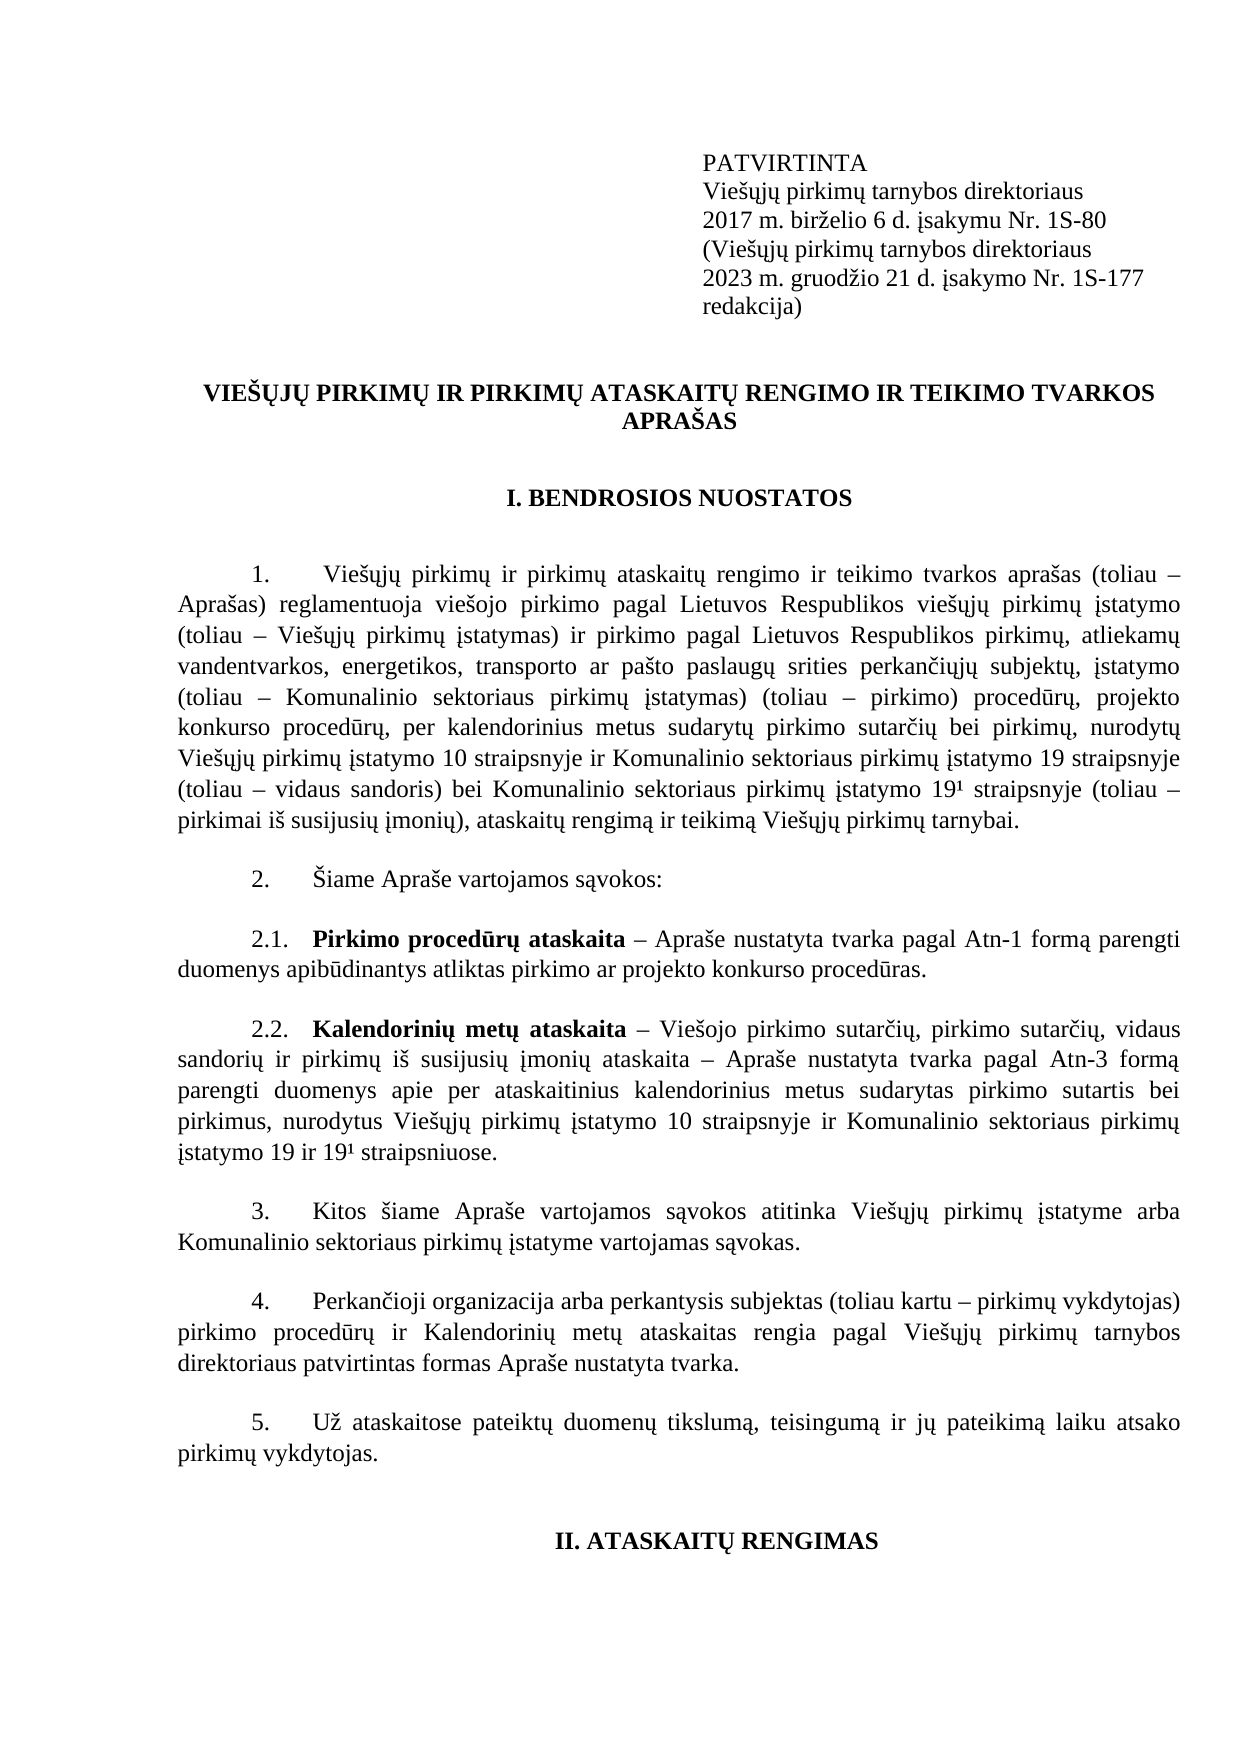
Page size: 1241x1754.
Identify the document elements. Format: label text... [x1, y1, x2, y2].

text 1. Viešųjų pirkimų ir pirkimų ataskaitų rengimo ir teikimo tvarkos aprašas (toliau –Aprašas) reglamentuoja viešojo pirkimo pagal Lietuvos Respublikos viešųjų pirkimų įstatymo (toliau – Viešųjų pirkimų įstatymas) ir pirkimo pagal Lietuvos Respublikos pirkimų, atliekamų vandentvarkos, energetikos, transporto ar pašto paslaugų srities perkančiųjų subjektų, įstatymo (toliau – Komunalinio sektoriaus pirkimų įstatymas) (toliau – pirkimo) procedūrų, projekto konkurso procedūrų, per kalendorinius metus sudarytų pirkimo sutarčių bei pirkimų, nurodytų Viešųjų pirkimų įstatymo 10 straipsnyje ir Komunalinio sektoriaus pirkimų įstatymo 19 straipsnyje (toliau – vidaus sandoris) bei Komunalinio sektoriaus pirkimų įstatymo 19¹ straipsnyje (toliau – pirkimai iš susijusių įmonių), ataskaitų rengimą ir teikimą Viešųjų pirkimų tarnybai. [177, 559, 1181, 833]
text II. ATASKAITŲ RENGIMAS [177, 1526, 1181, 1555]
text 2.1. Pirkimo procedūrų ataskaita – Apraše nustatyta tvarka pagal Atn-1 formą parengti duomenys apibūdinantys atliktas pirkimo ar projekto konkurso procedūras. [177, 924, 1181, 983]
text 5. Už ataskaitose pateiktų duomenų tikslumą, teisingumą ir jų pateikimą laiku atsako pirkimų vykdytojas. [177, 1407, 1181, 1467]
text 2023 m. gruodžio 21 d. įsakymo Nr. 1S-177 redakcija) [702, 263, 1181, 320]
text I. BENDROSIOS NUOSTATOS [177, 483, 1181, 511]
text 3. Kitos šiame Apraše vartojamos sąvokos atitinka Viešųjų pirkimų įstatyme arba Komunalinio sektoriaus pirkimų įstatyme vartojamas sąvokas. [177, 1196, 1181, 1256]
text 2017 m. birželio 6 d. įsakymu Nr. 1S-80 [627, 205, 1181, 234]
text 4. Perkančioji organizacija arba perkantysis subjektas (toliau kartu – pirkimų vykdytojas) pirkimo procedūrų ir Kalendorinių metų ataskaitas rengia pagal Viešųjų pirkimų tarnybos direktoriaus patvirtintas formas Apraše nustatyta tvarka. [177, 1286, 1181, 1377]
text 2. Šiame Apraše vartojamos sąvokos: [177, 864, 1181, 893]
text (Viešųjų pirkimų tarnybos direktoriaus [627, 234, 1181, 263]
text Viešųjų pirkimų tarnybos direktoriaus [627, 176, 1181, 205]
text 2.2. Kalendorinių metų ataskaita – Viešojo pirkimo sutarčių, pirkimo sutarčių, vidaus sandorių ir pirkimų iš susijusių įmonių ataskaita – Apraše nustatyta tvarka pagal Atn-3 formą parengti duomenys apie per ataskaitinius kalendorinius metus sudarytas pirkimo sutartis bei pirkimus, nurodytus Viešųjų pirkimų įstatymo 10 straipsnyje ir Komunalinio sektoriaus pirkimų įstatymo 19 ir 19¹ straipsniuose. [177, 1014, 1181, 1166]
text PATVIRTINTA [627, 148, 1181, 176]
text VIEŠŲJŲ pirkimų ir pirkimų ATASKAITŲ RENGIMO IR TEIKIMO TVARKOS APRAŠAS [177, 378, 1181, 435]
